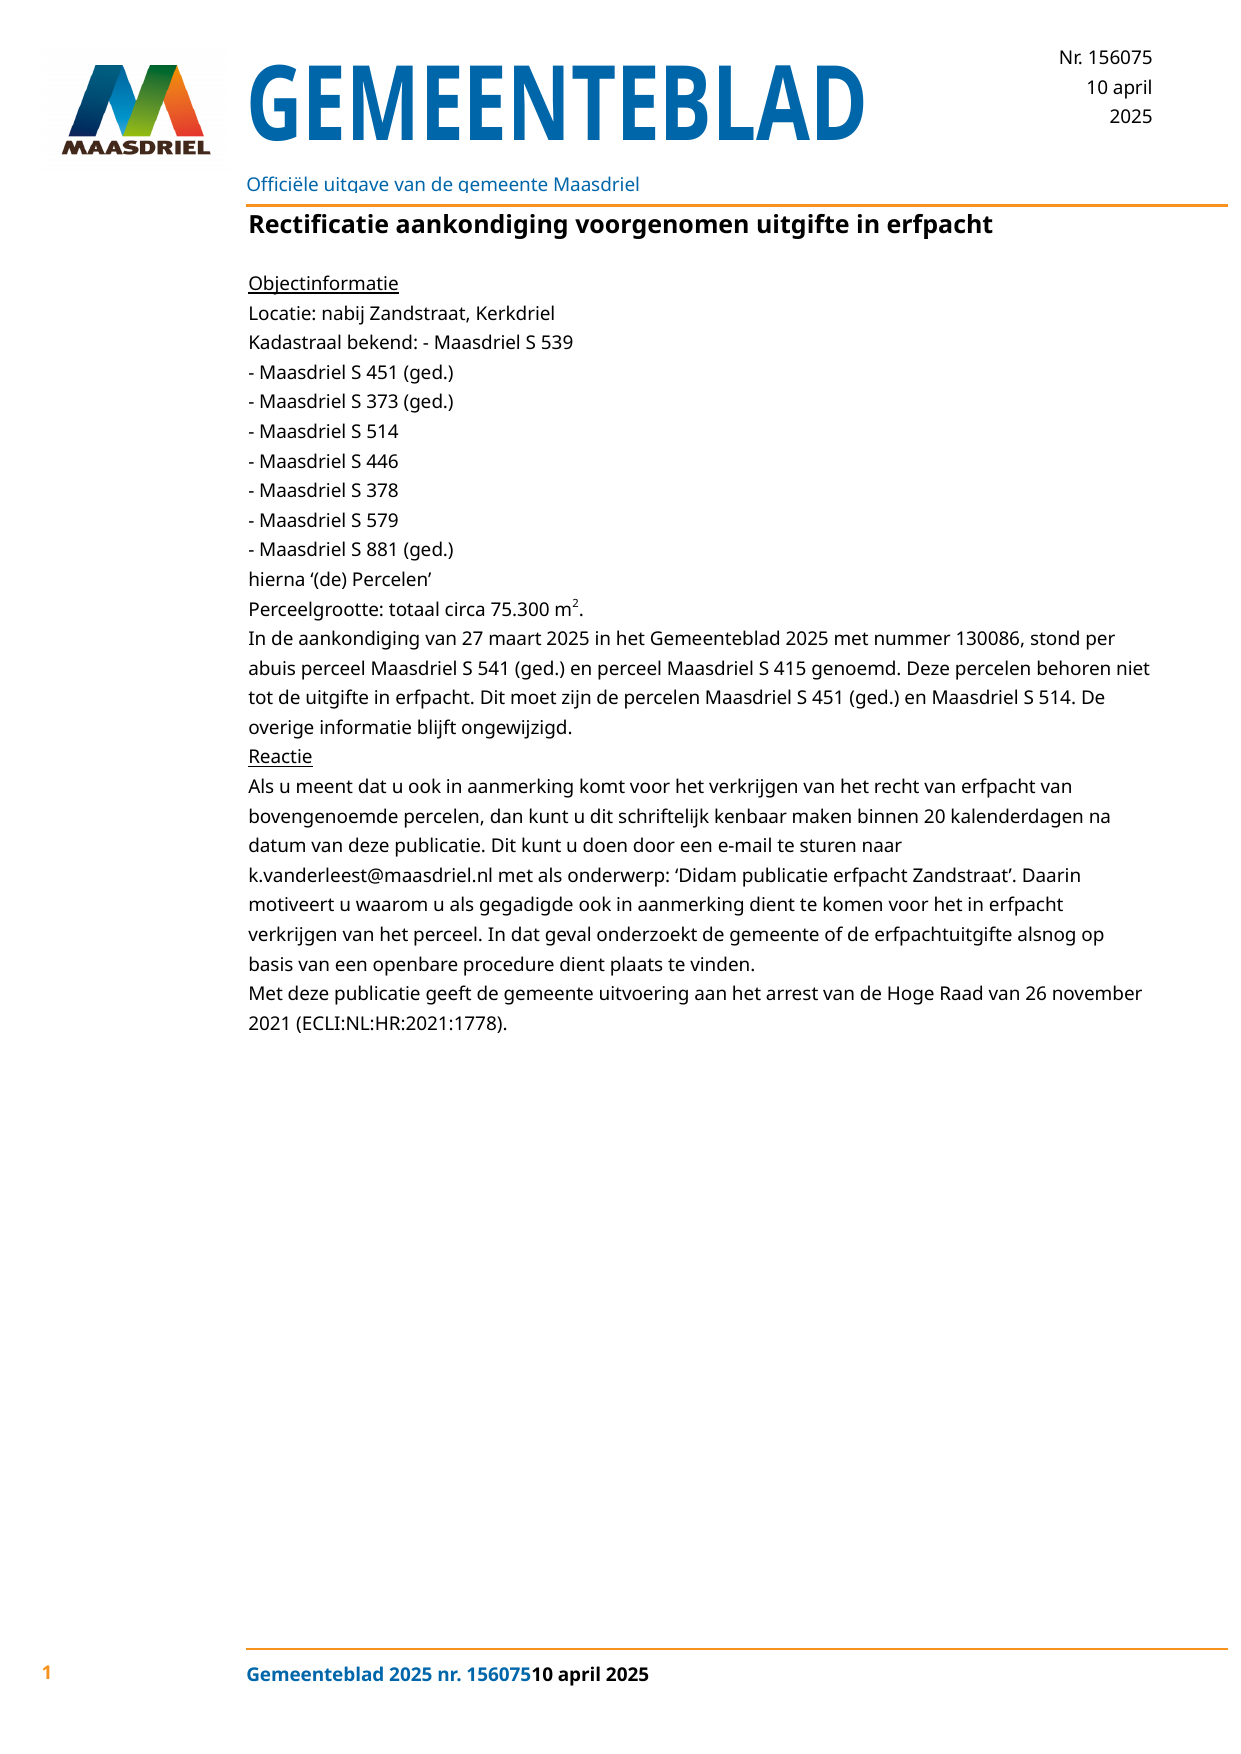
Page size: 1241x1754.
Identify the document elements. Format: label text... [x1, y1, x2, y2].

text Objectinformatie [248, 270, 1152, 296]
text - Maasdriel S 446 [248, 448, 1152, 473]
text Perceelgrootte: totaal circa 75.300 m2. [248, 596, 1152, 621]
text - Maasdriel S 881 (ged.) [248, 537, 1152, 562]
text - Maasdriel S 579 [248, 507, 1152, 533]
text - Maasdriel S 451 (ged.) [248, 359, 1152, 385]
text - Maasdriel S 373 (ged.) [248, 389, 1152, 414]
picture [41, 47, 231, 172]
text - Maasdriel S 514 [248, 418, 1152, 444]
text Rectificatie aankondiging voorgenomen uitgifte in erfpacht [248, 207, 1152, 241]
text Als u meent dat u ook in aanmerking komt voor het verkrijgen van het recht van erfpacht van bovengenoemde percelen, dan kunt u dit schriftelijk kenbaar maken binnen 20 kalenderdagen na datum van deze publicatie. Dit kunt u doen door een e-mail te sturen naar k.vanderleest@maasdriel.nl met als onderwerp: ‘Didam publicatie erfpacht Zandstraat’. Daarin motiveert u waarom u als gegadigde ook in aanmerking dient te komen voor het in erfpacht verkrijgen van het perceel. In dat geval onderzoekt de gemeente of de erfpachtuitgifte alsnog op basis van een openbare procedure dient plaats te vinden. [248, 773, 1152, 976]
text Met deze publicatie geeft de gemeente uitvoering aan het arrest van de Hoge Raad van 26 november 2021 (ECLI:NL:HR:2021:1778). [248, 980, 1152, 1036]
text Reactie [248, 744, 1152, 769]
text hierna ‘(de) Percelen’ [248, 566, 1152, 592]
text In de aankondiging van 27 maart 2025 in het Gemeenteblad 2025 met nummer 130086, stond per abuis perceel Maasdriel S 541 (ged.) en perceel Maasdriel S 415 genoemd. Deze percelen behoren niet tot de uitgifte in erfpacht. Dit moet zijn de percelen Maasdriel S 451 (ged.) en Maasdriel S 514. De overige informatie blijft ongewijzigd. [248, 625, 1152, 740]
text - Maasdriel S 378 [248, 477, 1152, 503]
text Locatie: nabij Zandstraat, Kerkdriel [248, 300, 1152, 326]
text Kadastraal bekend: - Maasdriel S 539 [248, 329, 1152, 355]
